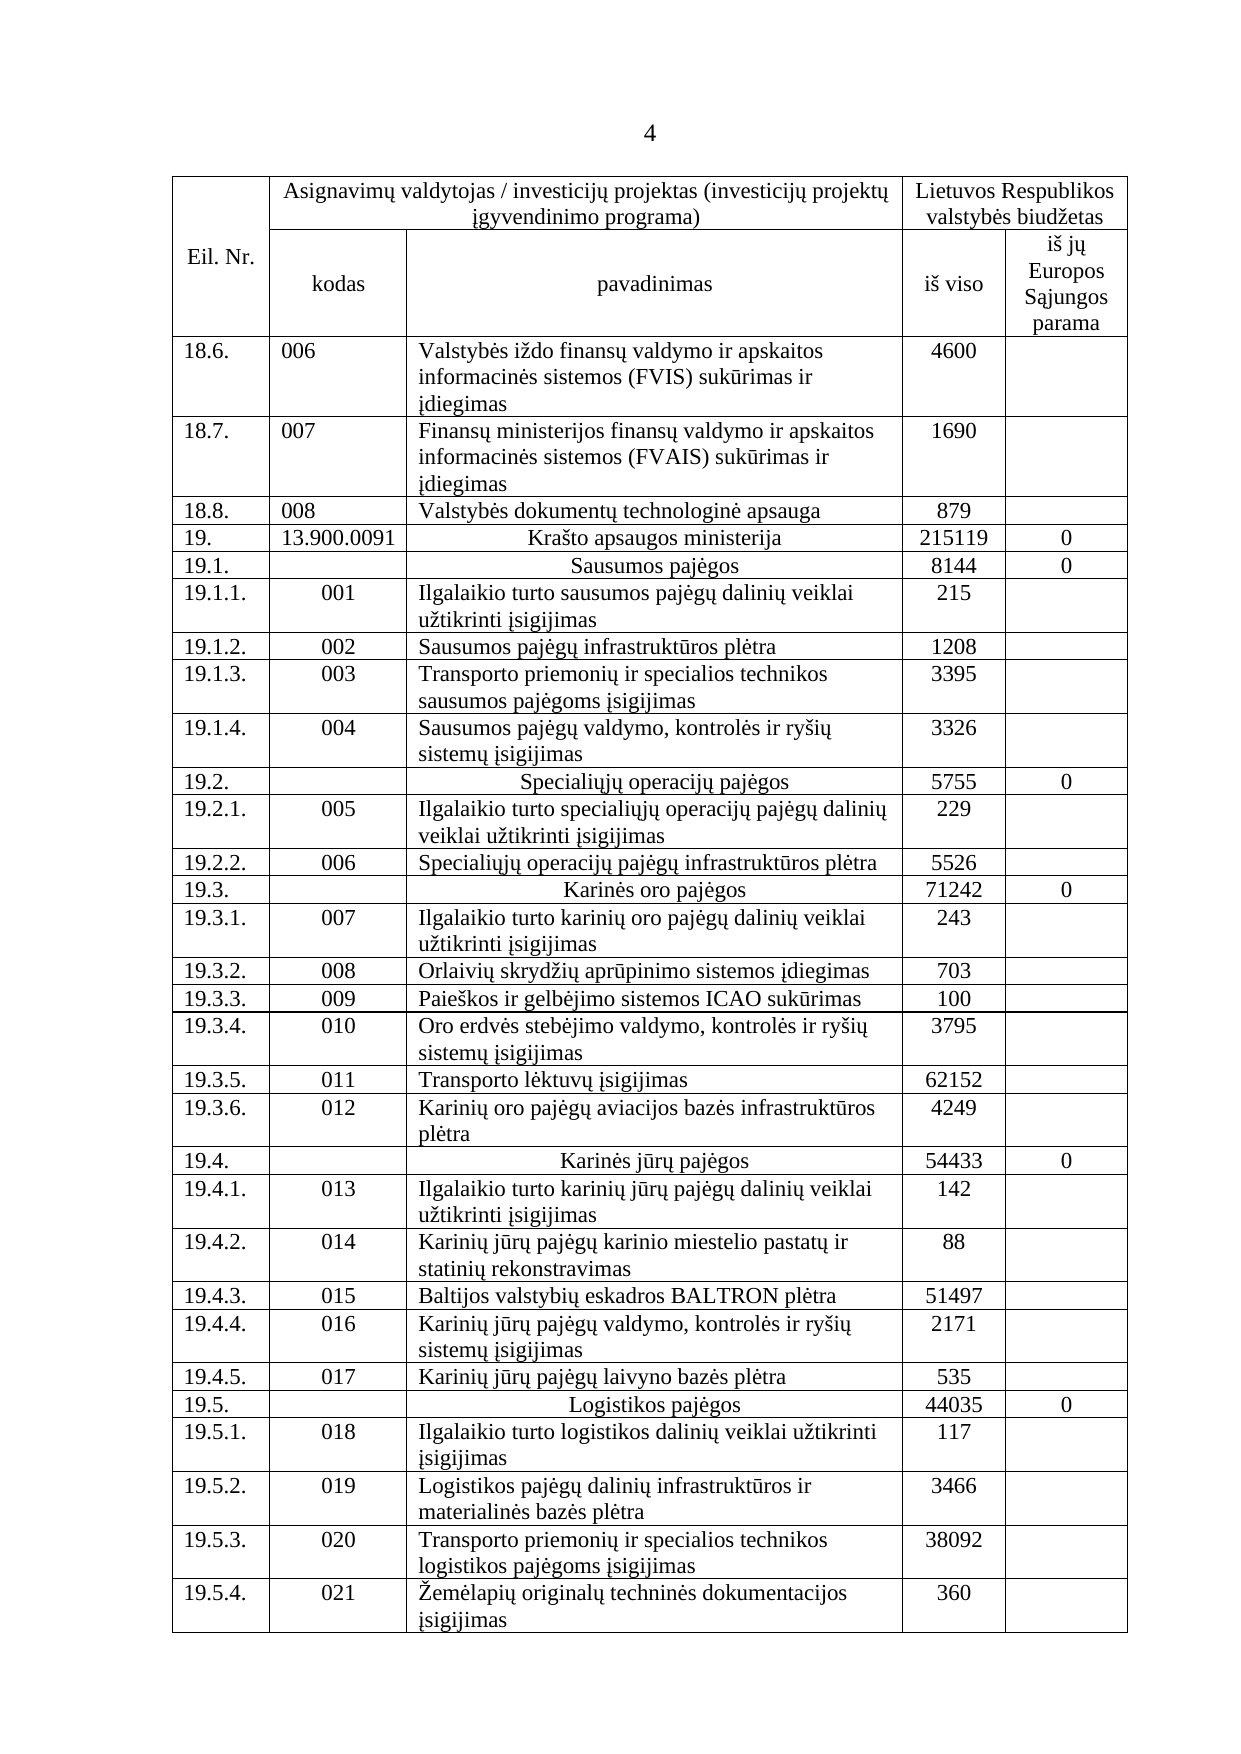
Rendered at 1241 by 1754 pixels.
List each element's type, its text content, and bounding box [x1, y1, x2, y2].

table_cell 19.3.4. [173, 1013, 269, 1065]
table_cell 229 [903, 795, 1005, 848]
table_cell [270, 1147, 406, 1174]
table_cell 011 [270, 1066, 406, 1092]
table_cell 012 [270, 1094, 406, 1146]
table_cell Ilgalaikio turto logistikos dalinių veiklai užtikrinti įsigijimas [407, 1418, 902, 1471]
table_cell [1006, 1418, 1127, 1471]
table_cell [1006, 1066, 1127, 1092]
table_cell 0 [1006, 525, 1127, 551]
table_cell Ilgalaikio turto specialiųjų operacijų pajėgų dalinių veiklai užtikrinti įsigijimas [407, 795, 902, 848]
table_cell 007 [270, 417, 406, 496]
table_cell Karinių jūrų pajėgų valdymo, kontrolės ir ryšių sistemų įsigijimas [407, 1310, 902, 1362]
table_cell [1006, 1310, 1127, 1362]
table_cell 19.3.6. [173, 1094, 269, 1146]
table_cell Paieškos ir gelbėjimo sistemos ICAO sukūrimas [407, 985, 902, 1011]
table_cell iš jų Europos Sąjungos parama [1006, 230, 1127, 336]
table_cell 004 [270, 714, 406, 767]
table_cell 19.1. [173, 552, 269, 578]
table_cell 71242 [903, 876, 1005, 903]
table_cell Transporto priemonių ir specialios technikos sausumos pajėgoms įsigijimas [407, 660, 902, 713]
table_cell [1006, 337, 1127, 416]
table_cell 0 [1006, 1391, 1127, 1417]
table_cell Žemėlapių originalų techninės dokumentacijos įsigijimas [407, 1579, 902, 1632]
table_cell 19.1.3. [173, 660, 269, 713]
table_cell 879 [903, 497, 1005, 523]
table_cell 19.5.4. [173, 1579, 269, 1632]
table_cell 100 [903, 985, 1005, 1011]
table_cell 010 [270, 1013, 406, 1065]
table_cell Karinės jūrų pajėgos [407, 1147, 902, 1174]
table_cell Orlaivių skrydžių aprūpinimo sistemos įdiegimas [407, 958, 902, 984]
table_cell 019 [270, 1472, 406, 1524]
table_cell Krašto apsaugos ministerija [407, 525, 902, 551]
table_cell 215119 [903, 525, 1005, 551]
table_header Asignavimų valdytojas / investicijų projektas (investicijų projektų įgyvendinimo programa) [270, 177, 902, 229]
table_cell [1006, 1282, 1127, 1308]
table_cell [1006, 1094, 1127, 1146]
table_cell Finansų ministerijos finansų valdymo ir apskaitos informacinės sistemos (FVAIS) sukūrimas ir įdiegimas [407, 417, 902, 496]
table_cell [270, 552, 406, 578]
table_cell 0 [1006, 768, 1127, 794]
table_cell [1006, 497, 1127, 523]
table_cell [1006, 633, 1127, 659]
table_cell 014 [270, 1229, 406, 1281]
table_cell 19.5.3. [173, 1526, 269, 1578]
table_cell 19.5.2. [173, 1472, 269, 1524]
table_cell 5526 [903, 849, 1005, 875]
table_cell 19.3.3. [173, 985, 269, 1011]
table_cell Transporto lėktuvų įsigijimas [407, 1066, 902, 1092]
table_cell 117 [903, 1418, 1005, 1471]
table_cell [1006, 1229, 1127, 1281]
table_cell 88 [903, 1229, 1005, 1281]
table_cell Ilgalaikio turto karinių oro pajėgų dalinių veiklai užtikrinti įsigijimas [407, 904, 902, 957]
table_cell [1006, 660, 1127, 713]
table_cell 006 [270, 337, 406, 416]
table_cell [1006, 1175, 1127, 1227]
table_cell Specialiųjų operacijų pajėgų infrastruktūros plėtra [407, 849, 902, 875]
table_cell 38092 [903, 1526, 1005, 1578]
table_cell 005 [270, 795, 406, 848]
table_cell [1006, 1579, 1127, 1632]
table_cell 703 [903, 958, 1005, 984]
table_cell Ilgalaikio turto sausumos pajėgų dalinių veiklai užtikrinti įsigijimas [407, 579, 902, 632]
table_cell Sausumos pajėgos [407, 552, 902, 578]
table_cell Karinių jūrų pajėgų karinio miestelio pastatų ir statinių rekonstravimas [407, 1229, 902, 1281]
table_cell [1006, 795, 1127, 848]
table_cell 18.6. [173, 337, 269, 416]
table_cell 013 [270, 1175, 406, 1227]
table_cell [1006, 985, 1127, 1011]
table_cell 3795 [903, 1013, 1005, 1065]
table_cell Karinių oro pajėgų aviacijos bazės infrastruktūros plėtra [407, 1094, 902, 1146]
table_cell 13.900.0091 [270, 525, 406, 551]
table_cell [1006, 1013, 1127, 1065]
table_cell [1006, 1526, 1127, 1578]
table_header Lietuvos Respublikos valstybės biudžetas [903, 177, 1127, 229]
table_cell 017 [270, 1363, 406, 1390]
table_cell 1690 [903, 417, 1005, 496]
table_cell [1006, 1363, 1127, 1390]
table_cell 018 [270, 1418, 406, 1471]
table_cell 002 [270, 633, 406, 659]
table_cell 18.8. [173, 497, 269, 523]
table_cell [1006, 714, 1127, 767]
table_cell [1006, 417, 1127, 496]
table_cell 19. [173, 525, 269, 551]
table_cell Valstybės iždo finansų valdymo ir apskaitos informacinės sistemos (FVIS) sukūrimas ir įdiegimas [407, 337, 902, 416]
table_cell [1006, 849, 1127, 875]
table_cell 021 [270, 1579, 406, 1632]
table_cell [1006, 579, 1127, 632]
table_cell Transporto priemonių ir specialios technikos logistikos pajėgoms įsigijimas [407, 1526, 902, 1578]
table_cell 016 [270, 1310, 406, 1362]
table_cell 62152 [903, 1066, 1005, 1092]
table_cell 3466 [903, 1472, 1005, 1524]
table_cell 19.4.5. [173, 1363, 269, 1390]
table_cell 19.4.4. [173, 1310, 269, 1362]
table_cell 19.2. [173, 768, 269, 794]
table_cell 3395 [903, 660, 1005, 713]
table_cell 19.1.4. [173, 714, 269, 767]
table_cell kodas [270, 230, 406, 336]
table_cell 3326 [903, 714, 1005, 767]
table_cell 215 [903, 579, 1005, 632]
table_cell 142 [903, 1175, 1005, 1227]
table_cell Sausumos pajėgų infrastruktūros plėtra [407, 633, 902, 659]
table_cell 006 [270, 849, 406, 875]
table_cell 008 [270, 497, 406, 523]
table_cell 003 [270, 660, 406, 713]
table_cell Ilgalaikio turto karinių jūrų pajėgų dalinių veiklai užtikrinti įsigijimas [407, 1175, 902, 1227]
table_cell 8144 [903, 552, 1005, 578]
table_cell 5755 [903, 768, 1005, 794]
table_cell 0 [1006, 552, 1127, 578]
table_cell 19.4.2. [173, 1229, 269, 1281]
table_cell [270, 1391, 406, 1417]
table_cell [270, 876, 406, 903]
table_cell 4600 [903, 337, 1005, 416]
table_cell 19.4.1. [173, 1175, 269, 1227]
table_cell [1006, 904, 1127, 957]
table_cell Oro erdvės stebėjimo valdymo, kontrolės ir ryšių sistemų įsigijimas [407, 1013, 902, 1065]
table_cell 243 [903, 904, 1005, 957]
table_cell 19.5. [173, 1391, 269, 1417]
table_cell 54433 [903, 1147, 1005, 1174]
table_cell Sausumos pajėgų valdymo, kontrolės ir ryšių sistemų įsigijimas [407, 714, 902, 767]
table_cell 19.4. [173, 1147, 269, 1174]
table_cell 19.3.2. [173, 958, 269, 984]
table_cell 19.3.1. [173, 904, 269, 957]
table_cell 19.2.2. [173, 849, 269, 875]
table_cell pavadinimas [407, 230, 902, 336]
table_cell 19.2.1. [173, 795, 269, 848]
table_cell 19.5.1. [173, 1418, 269, 1471]
table_cell [1006, 958, 1127, 984]
table_cell 19.3. [173, 876, 269, 903]
table_cell Specialiųjų operacijų pajėgos [407, 768, 902, 794]
table_cell Logistikos pajėgų dalinių infrastruktūros ir materialinės bazės plėtra [407, 1472, 902, 1524]
table_cell 015 [270, 1282, 406, 1308]
table_cell 4249 [903, 1094, 1005, 1146]
table_cell 19.1.1. [173, 579, 269, 632]
table_cell 19.3.5. [173, 1066, 269, 1092]
table_cell iš viso [903, 230, 1005, 336]
table_cell [270, 768, 406, 794]
table_cell Karinių jūrų pajėgų laivyno bazės plėtra [407, 1363, 902, 1390]
table_cell 020 [270, 1526, 406, 1578]
table_cell 001 [270, 579, 406, 632]
table_cell 1208 [903, 633, 1005, 659]
table_cell 19.1.2. [173, 633, 269, 659]
table_cell 19.4.3. [173, 1282, 269, 1308]
table_cell 009 [270, 985, 406, 1011]
table_cell Logistikos pajėgos [407, 1391, 902, 1417]
table_cell [1006, 1472, 1127, 1524]
table_cell 0 [1006, 876, 1127, 903]
table_cell 18.7. [173, 417, 269, 496]
table_cell 008 [270, 958, 406, 984]
table_cell Valstybės dokumentų technologinė apsauga [407, 497, 902, 523]
table_cell 51497 [903, 1282, 1005, 1308]
table_cell 360 [903, 1579, 1005, 1632]
table_cell 0 [1006, 1147, 1127, 1174]
table_cell 007 [270, 904, 406, 957]
table_cell Karinės oro pajėgos [407, 876, 902, 903]
table_cell 535 [903, 1363, 1005, 1390]
table_header Eil. Nr. [173, 177, 269, 336]
table_cell 44035 [903, 1391, 1005, 1417]
table_cell Baltijos valstybių eskadros BALTRON plėtra [407, 1282, 902, 1308]
table_cell 2171 [903, 1310, 1005, 1362]
